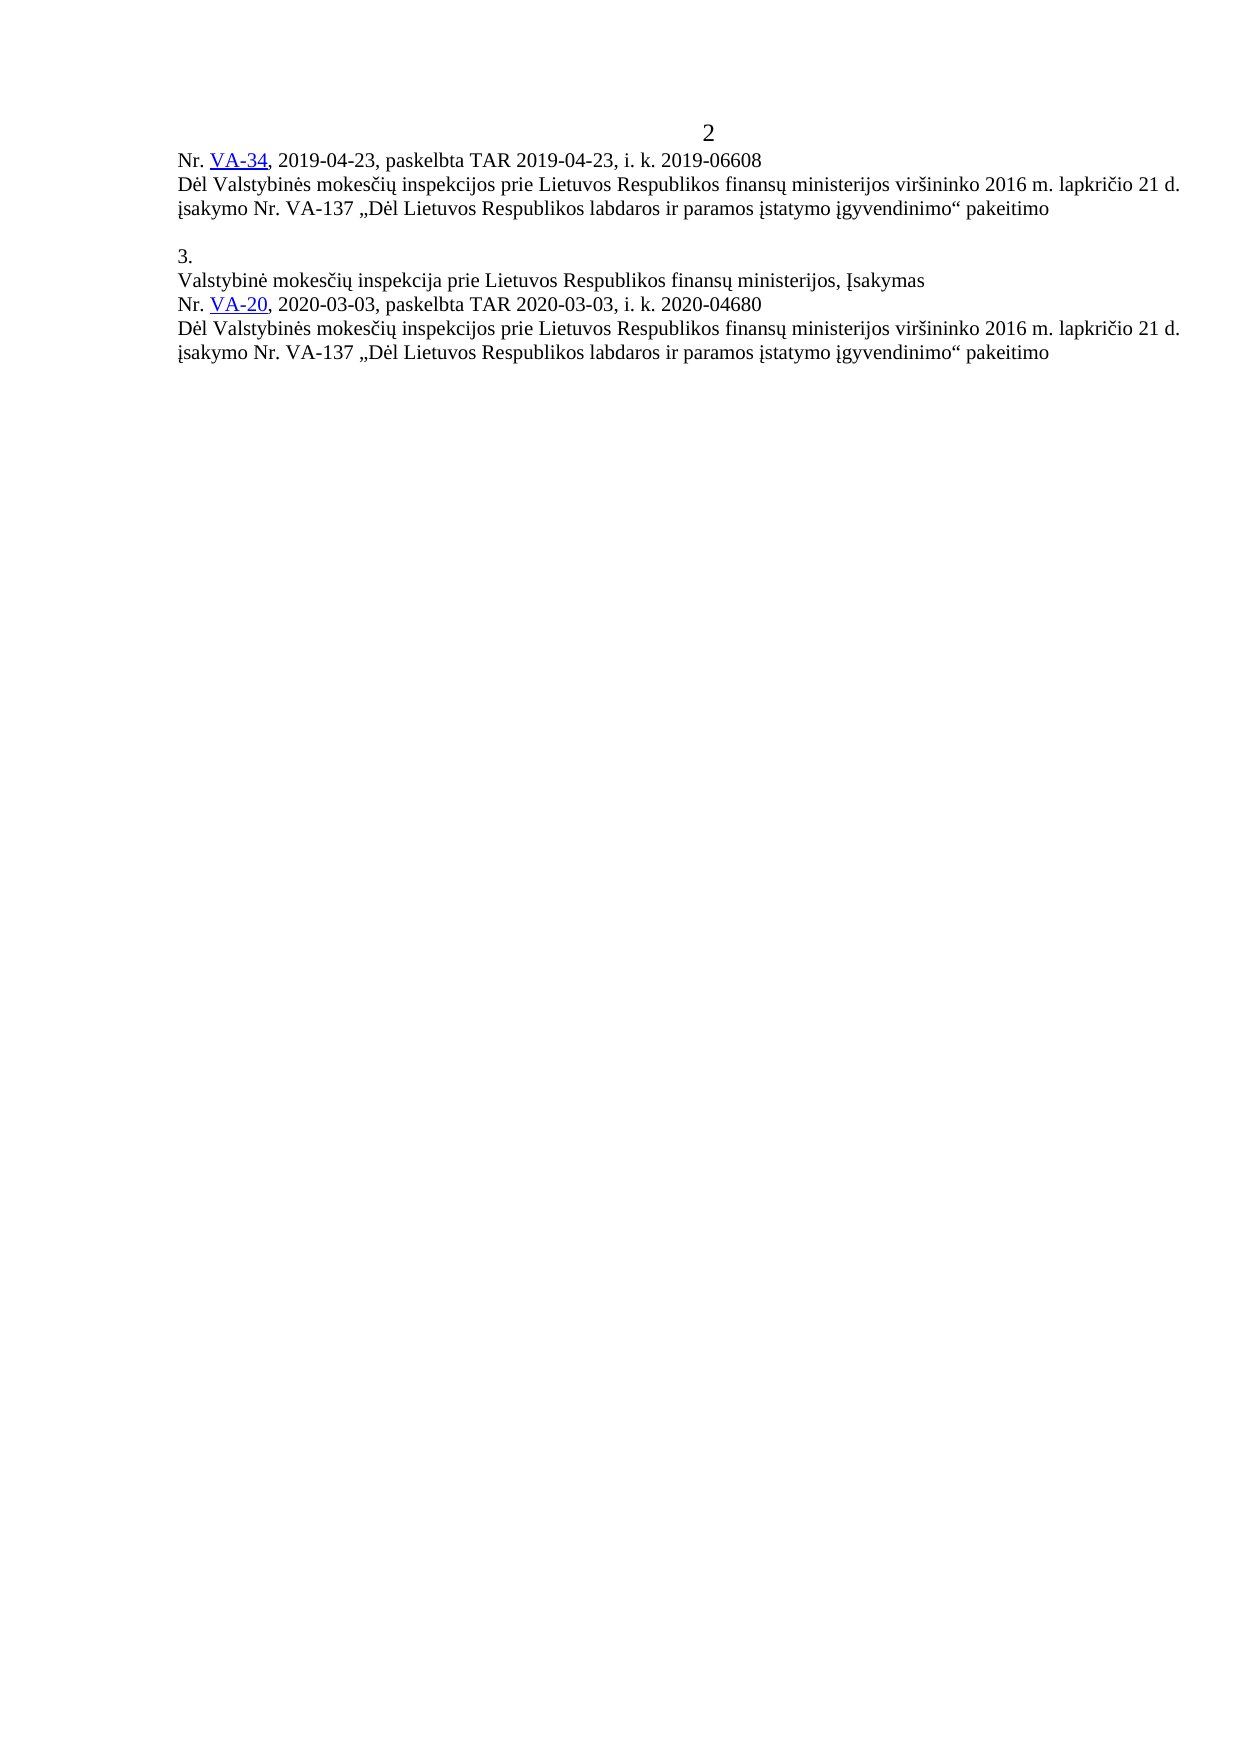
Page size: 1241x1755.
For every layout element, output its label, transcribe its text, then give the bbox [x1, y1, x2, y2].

text 3. [177, 244, 1181, 268]
text Nr. VA-34, 2019-04-23, paskelbta TAR 2019-04-23, i. k. 2019-06608 [177, 148, 1181, 172]
text Valstybinė mokesčių inspekcija prie Lietuvos Respublikos finansų ministerijos, Įsakymas [177, 268, 1181, 292]
text Dėl Valstybinės mokesčių inspekcijos prie Lietuvos Respublikos finansų ministerijos viršininko 2016 m. lapkričio 21 d. įsakymo Nr. VA-137 „Dėl Lietuvos Respublikos labdaros ir paramos įstatymo įgyvendinimo“ pakeitimo [177, 172, 1181, 220]
text Dėl Valstybinės mokesčių inspekcijos prie Lietuvos Respublikos finansų ministerijos viršininko 2016 m. lapkričio 21 d. įsakymo Nr. VA-137 „Dėl Lietuvos Respublikos labdaros ir paramos įstatymo įgyvendinimo“ pakeitimo [177, 316, 1181, 364]
text Nr. VA-20, 2020-03-03, paskelbta TAR 2020-03-03, i. k. 2020-04680 [177, 292, 1181, 316]
